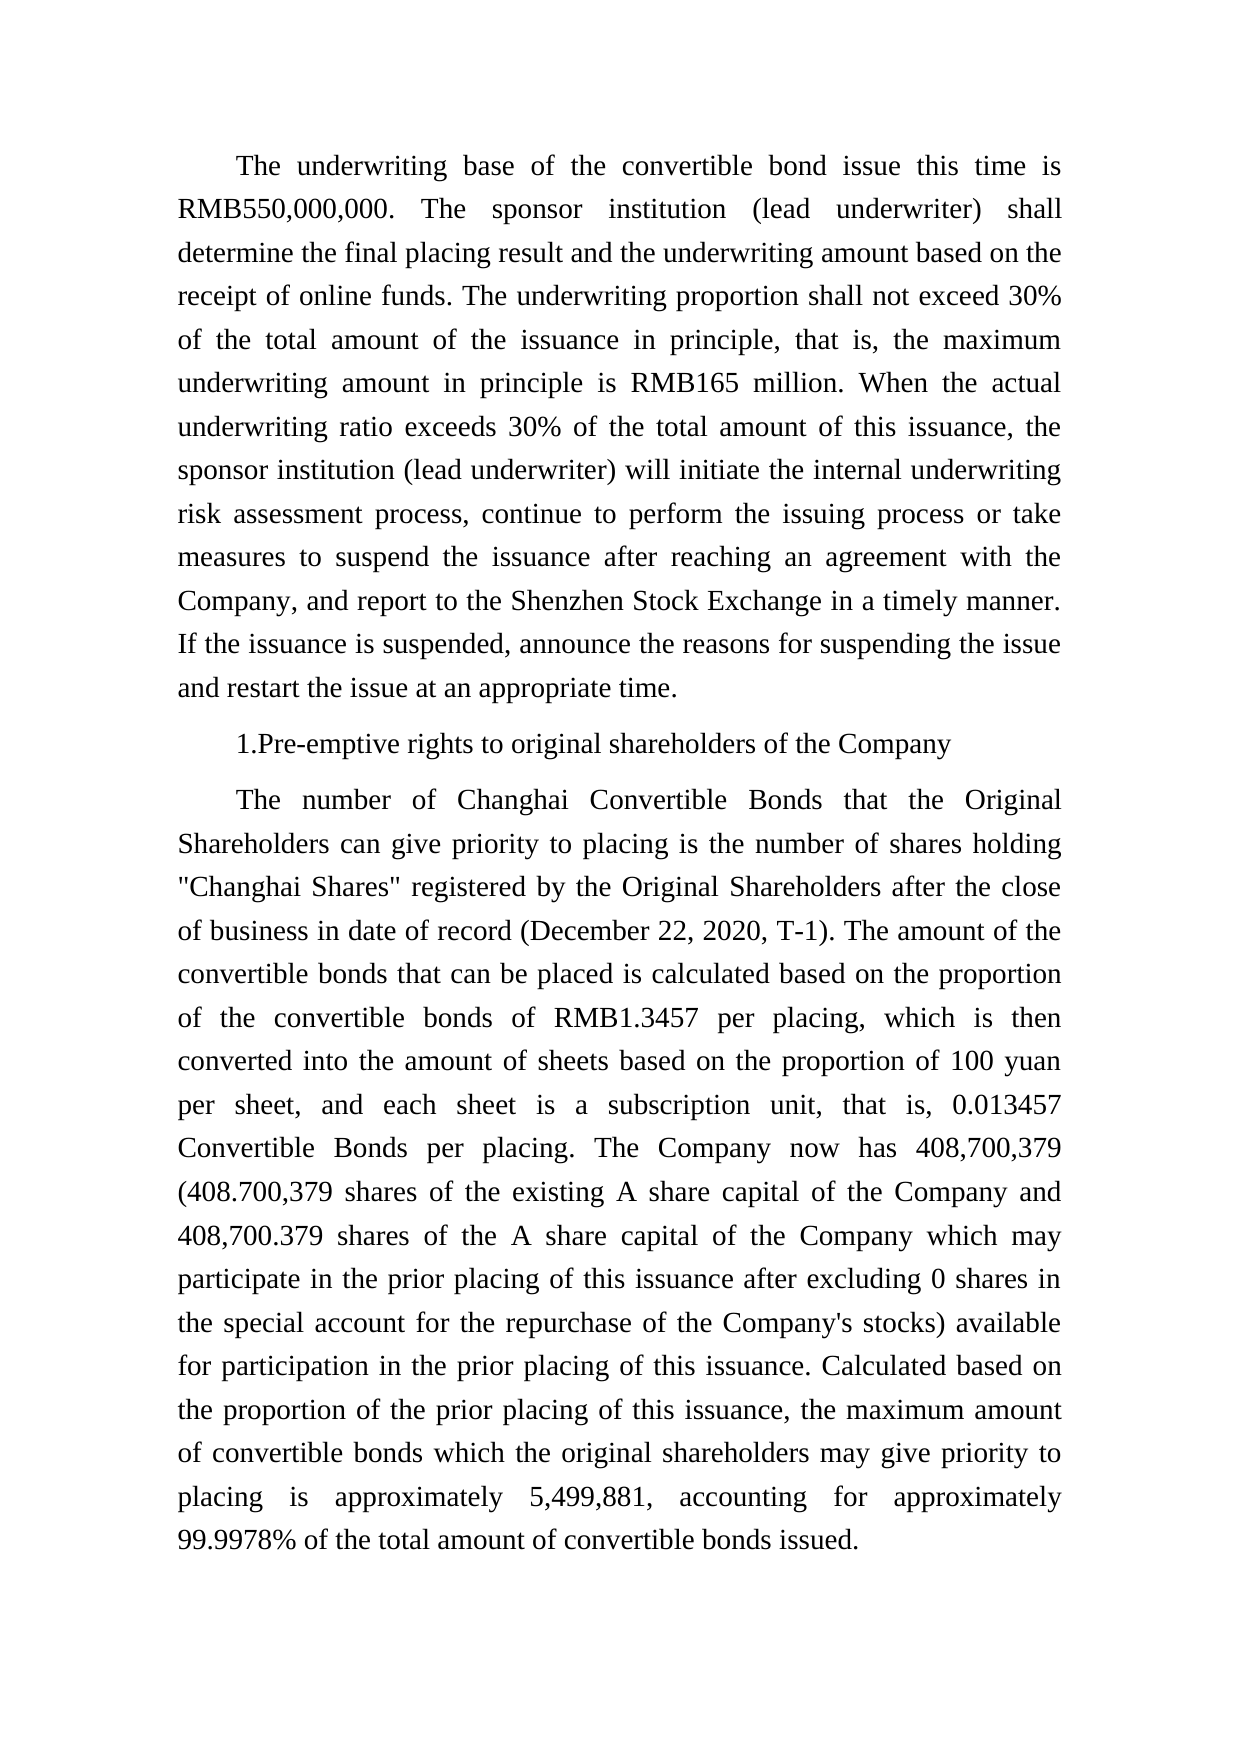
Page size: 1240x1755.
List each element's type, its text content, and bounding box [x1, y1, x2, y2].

text The underwriting base of the convertible bond issue this time is RMB550,000,000. The sponsor institution (lead underwriter) shall determine the final placing result and the underwriting amount based on the receipt of online funds. The underwriting proportion shall not exceed 30% of the total amount of the issuance in principle, that is, the maximum underwriting amount in principle is RMB165 million. When the actual underwriting ratio exceeds 30% of the total amount of this issuance, the sponsor institution (lead underwriter) will initiate the internal underwriting risk assessment process, continue to perform the issuing process or take measures to suspend the issuance after reaching an agreement with the Company, and report to the Shenzhen Stock Exchange in a timely manner. If the issuance is suspended, announce the reasons for suspending the issue and restart the issue at an appropriate time. [177, 148, 1062, 704]
text 1.Pre-emptive rights to original shareholders of the Company [177, 726, 1062, 760]
text The number of Changhai Convertible Bonds that the Original Shareholders can give priority to placing is the number of shares holding "Changhai Shares" registered by the Original Shareholders after the close of business in date of record (December 22, 2020, T-1). The amount of the convertible bonds that can be placed is calculated based on the proportion of the convertible bonds of RMB1.3457 per placing, which is then converted into the amount of sheets based on the proportion of 100 yuan per sheet, and each sheet is a subscription unit, that is, 0.013457 Convertible Bonds per placing. The Company now has 408,700,379 (408.700,379 shares of the existing A share capital of the Company and 408,700.379 shares of the A share capital of the Company which may participate in the prior placing of this issuance after excluding 0 shares in the special account for the repurchase of the Company's stocks) available for participation in the prior placing of this issuance. Calculated based on the proportion of the prior placing of this issuance, the maximum amount of convertible bonds which the original shareholders may give priority to placing is approximately 5,499,881, accounting for approximately 99.9978% of the total amount of convertible bonds issued. [177, 782, 1062, 1556]
